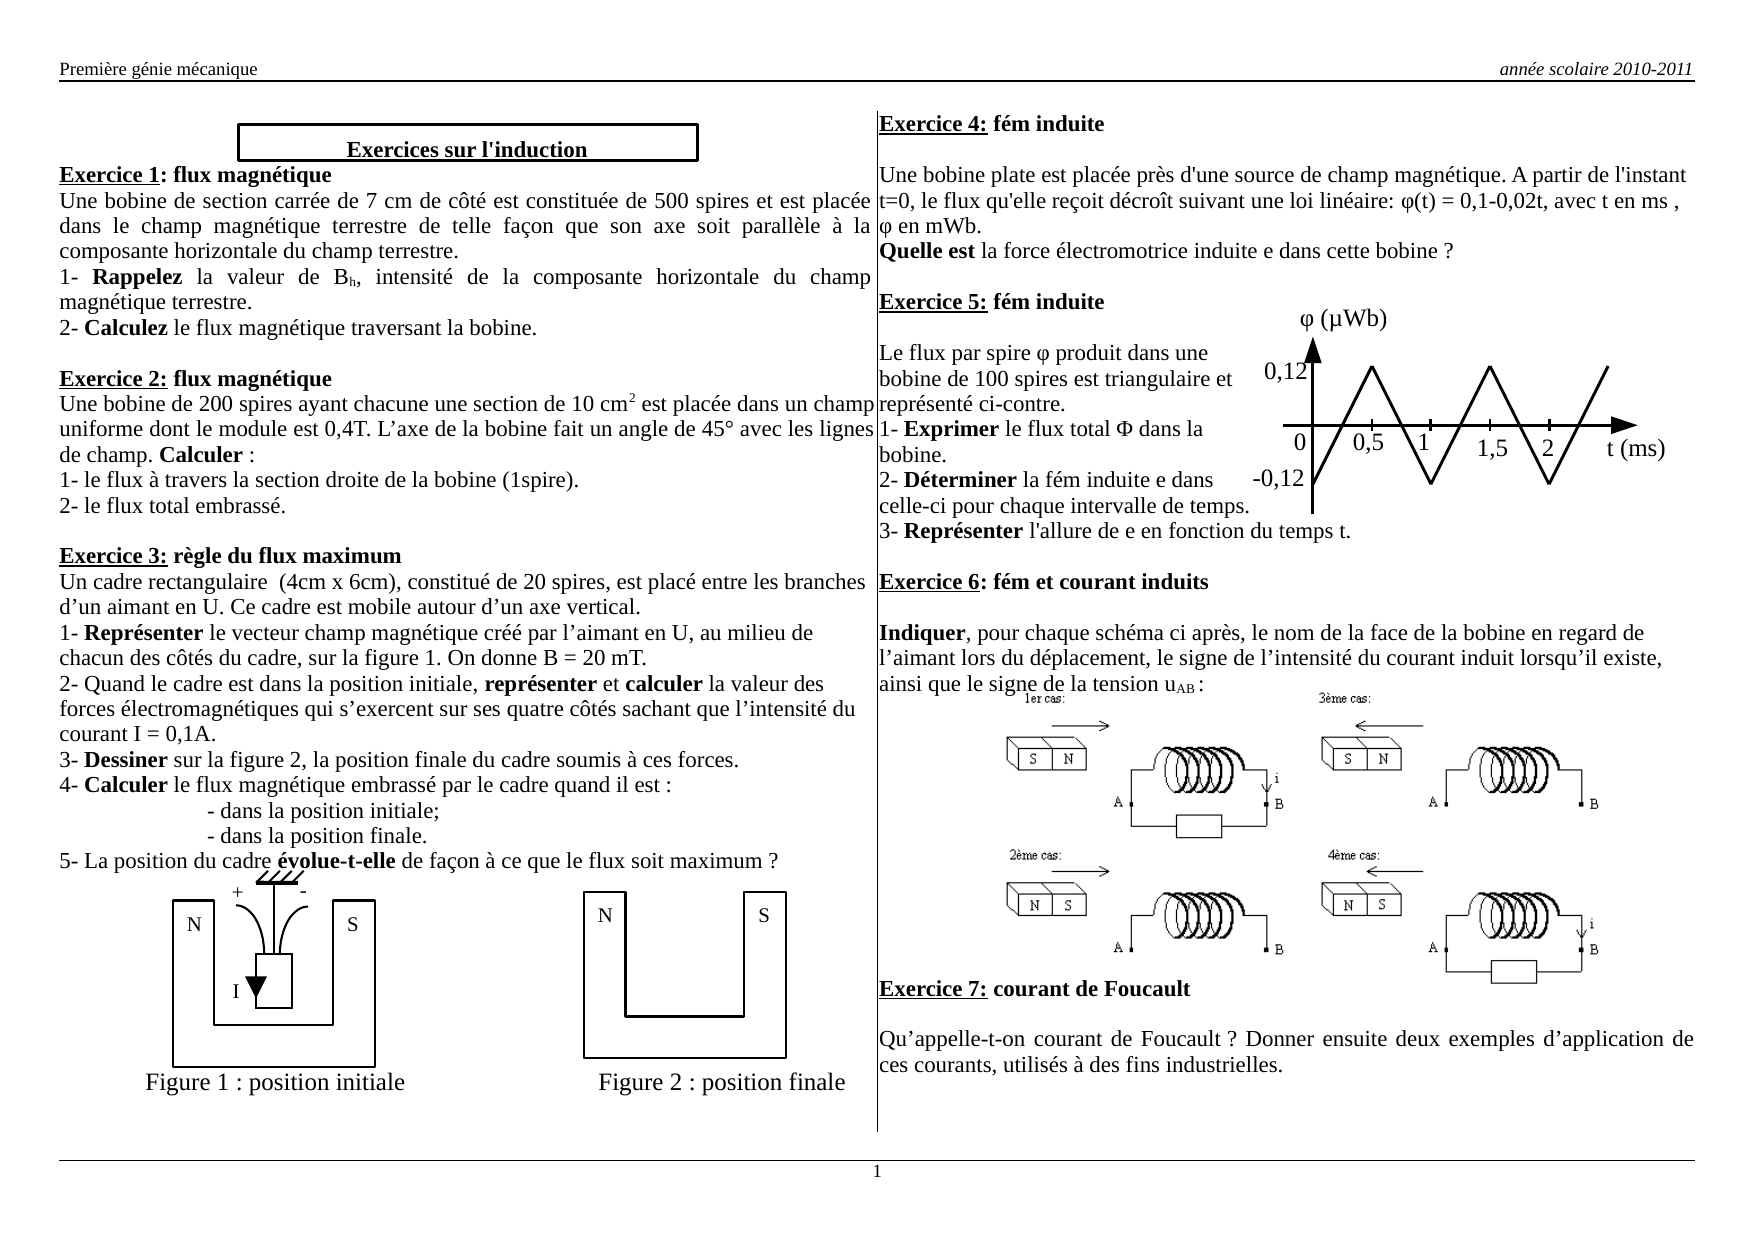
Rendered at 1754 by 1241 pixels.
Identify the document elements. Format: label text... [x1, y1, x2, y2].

text 1- Représenter le vecteur champ magnétique créé par l’aimant en U, au milieu de chacun des côtés du cadre, sur la figure 1. On donne B = 20 mT. [59, 620, 875, 671]
table_cell Figure 1 : position initiale [52, 1068, 498, 1096]
text Une bobine plate est placée près d'une source de champ magnétique. A partir de l'instant t=0, le flux qu'elle reçoit décroît suivant une loi linéaire: φ(t) = 0,1-0,02t, avec t en ms , φ en mWb. [879, 162, 1695, 238]
table_header [498, 874, 877, 1068]
table_header [257, 955, 291, 1007]
text 1- Exprimer le flux total Φ dans la bobine. [879, 416, 1270, 467]
table_header [52, 874, 498, 1068]
text Indiquer, pour chaque schéma ci après, le nom de la face de la bobine en regard de l’aimant lors du déplacement, le signe de l’intensité du courant induit lorsqu’il existe, ainsi que le signe de la tension uAB : [879, 620, 1695, 1014]
table_cell Figure 2 : position finale [498, 1068, 877, 1096]
text Exercices sur l'induction [240, 137, 696, 159]
text 4- Calculer le flux magnétique embrassé par le cadre quand il est : [59, 772, 875, 798]
text [59, 137, 237, 162]
text Exercice 3: règle du flux maximum [59, 543, 476, 569]
text Exercice 2: flux magnétique [59, 366, 872, 391]
text - dans la position initiale; [59, 798, 875, 823]
text Une bobine de 200 spires ayant chacune une section de 10 cm2 est placée dans un champ uniforme dont le module est 0,4T. L’axe de la bobine fait un angle de 45° avec les lignes de champ. Calculer : [59, 391, 875, 467]
text - dans la position finale. [59, 823, 875, 848]
table_header [174, 902, 374, 1066]
text Quelle est la force électromotrice induite e dans cette bobine ? [879, 238, 1695, 264]
text Exercice 7: courant de Foucault [879, 976, 947, 998]
table_header [262, 874, 274, 880]
text 2- Calculez le flux magnétique traversant la bobine. [59, 315, 872, 340]
text Exercice 7: courant de Foucault [1659, 976, 1695, 1001]
text 3- Dessiner sur la figure 2, la position finale du cadre soumis à ces forces. [59, 747, 875, 772]
text Exercice 1: flux magnétique [59, 162, 875, 188]
text Exercice 5: fém induite [879, 289, 1695, 315]
table_header [274, 874, 286, 880]
text Un cadre rectangulaire (4cm x 6cm), constitué de 20 spires, est placé entre les branches d’un aimant en U. Ce cadre est mobile autour d’un axe vertical. [59, 569, 875, 620]
text Une bobine de section carrée de 7 cm de côté est constituée de 500 spires et est placée dans le champ magnétique terrestre de telle façon que son axe soit parallèle à la composante horizontale du champ terrestre. [59, 188, 872, 264]
table_header [286, 874, 298, 880]
text 5- La position du cadre évolue-t-elle de façon à ce que le flux soit maximum ? [59, 848, 869, 874]
text 1- le flux à travers la section droite de la bobine (1spire). [59, 467, 875, 493]
text Qu’appelle-t-on courant de Foucault ? Donner ensuite deux exemples d’application de ces courants, utilisés à des fins industrielles. [879, 1026, 1695, 1077]
text Exercice 6: fém et courant induits [879, 569, 1695, 594]
text 2- Quand le cadre est dans la position initiale, représenter et calculer la valeur des forces électromagnétiques qui s’exercent sur ses quatre côtés sachant que l’intensité du courant I = 0,1A. [59, 671, 875, 747]
text Le flux par spire φ produit dans une bobine de 100 spires est triangulaire et représenté ci-contre. [879, 340, 1270, 416]
text 3- Représenter l'allure de e en fonction du temps t. [879, 518, 1692, 543]
text Exercice 4: fém induite [879, 111, 1695, 137]
text 2- Déterminer la fém induite e dans celle-ci pour chaque intervalle de temps. [879, 467, 1270, 518]
picture [948, 660, 1658, 1012]
text [699, 137, 875, 162]
text 2- le flux total embrassé. [59, 493, 872, 518]
text 1- Rappelez la valeur de Bh, intensité de la composante horizontale du champ magnétique terrestre. [59, 264, 872, 315]
